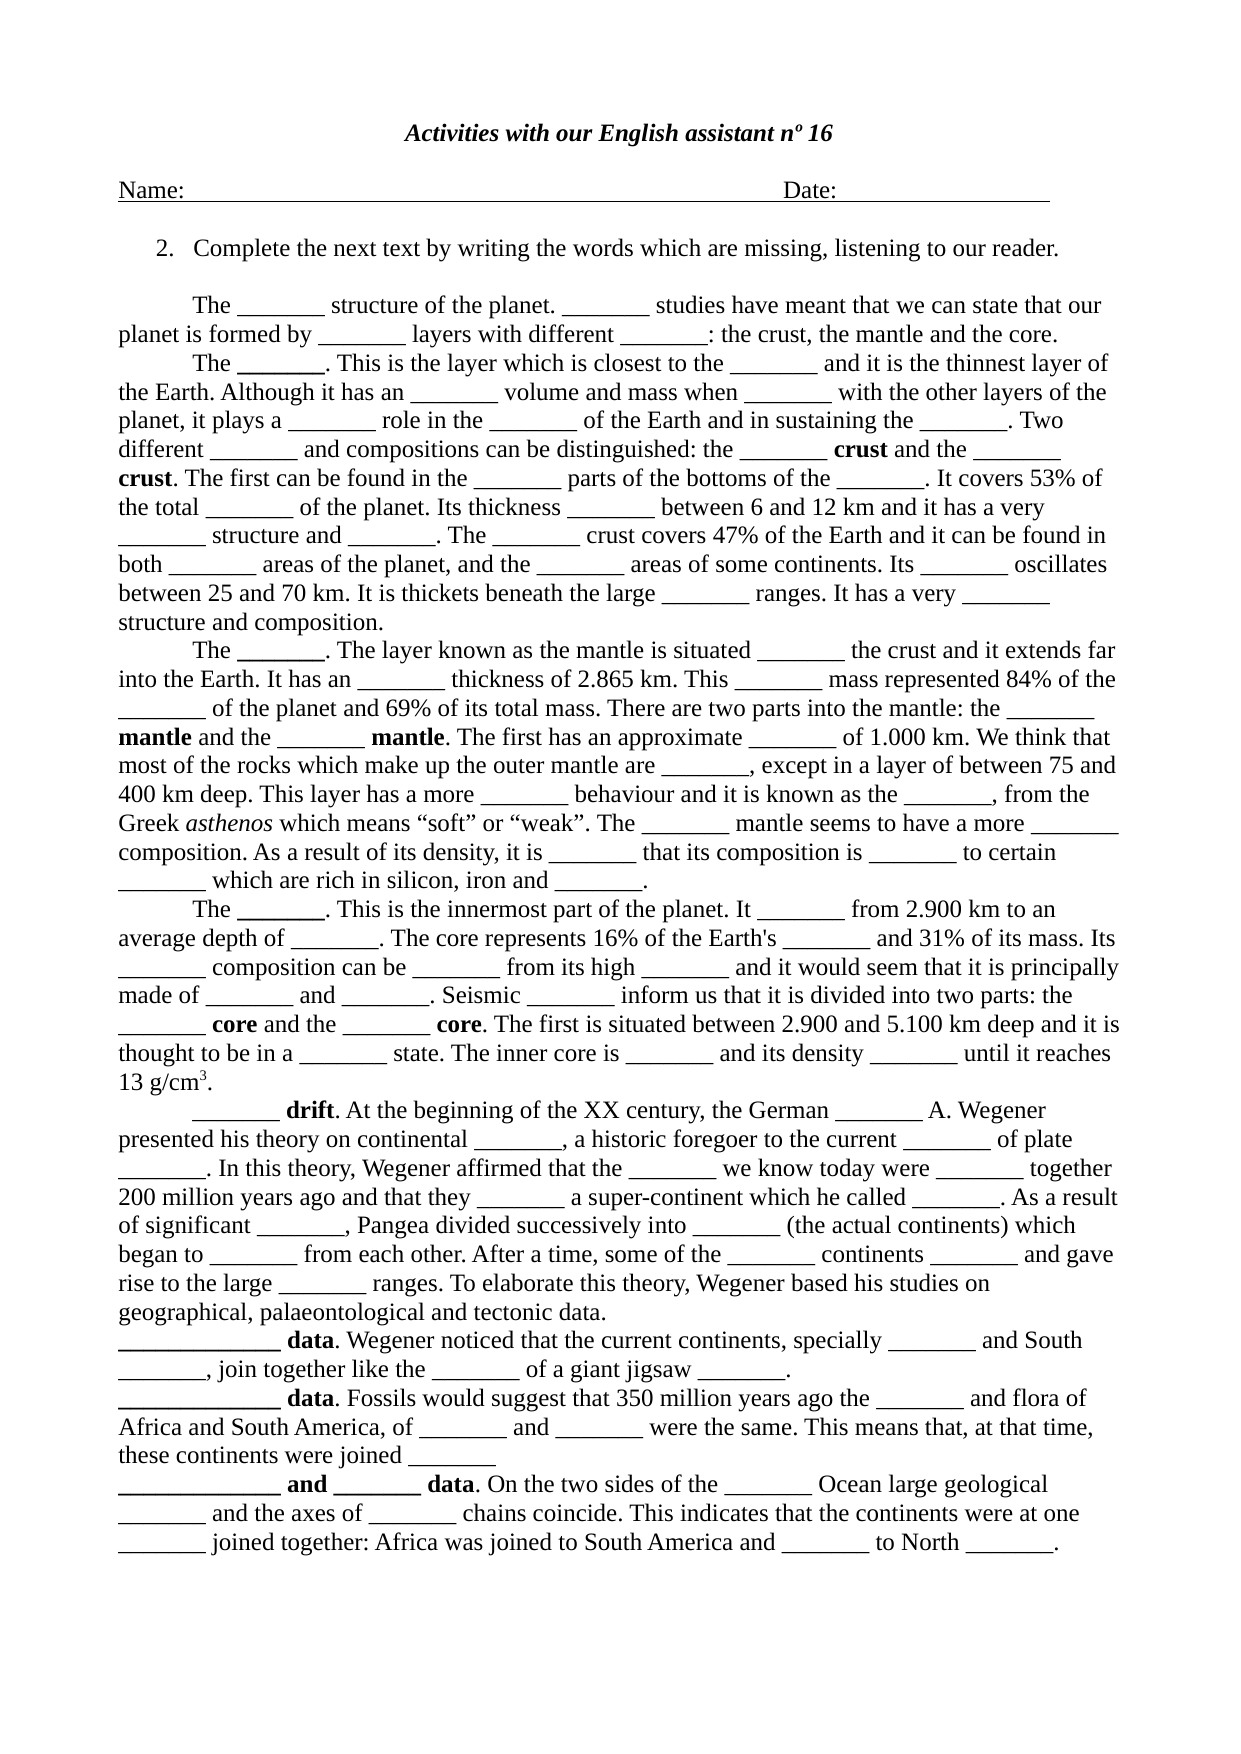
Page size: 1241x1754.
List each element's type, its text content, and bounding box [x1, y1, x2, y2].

text Name: Date: [118, 176, 1122, 204]
text The _______. This is the layer which is closest to the _______ and it is the thinnest layer of the Earth. Although it has an _______ volume and mass when _______ with the other layers of the planet, it plays a _______ role in the _______ of the Earth and in sustaining the _______. Two different _______ and compositions can be distinguished: the _______ crust and the _______ crust. The first can be found in the _______ parts of the bottoms of the _______. It covers 53% of the total _______ of the planet. Its thickness _______ between 6 and 12 km and it has a very _______ structure and _______. The _______ crust covers 47% of the Earth and it can be found in both _______ areas of the planet, and the _______ areas of some continents. Its _______ oscillates between 25 and 70 km. It is thickets beneath the large _______ ranges. It has a very _______ structure and composition. [118, 348, 1122, 636]
text _____________ data. Fossils would suggest that 350 million years ago the _______ and flora of Africa and South America, of _______ and _______ were the same. This means that, at that time, these continents were joined _______ [118, 1383, 1122, 1469]
text The _______. This is the innermost part of the planet. It _______ from 2.900 km to an average depth of _______. The core represents 16% of the Earth's _______ and 31% of its mass. Its _______ composition can be _______ from its high _______ and it would seem that it is principally made of _______ and _______. Seismic _______ inform us that it is divided into two parts: the _______ core and the _______ core. The first is situated between 2.900 and 5.100 km deep and it is thought to be in a _______ state. The inner core is _______ and its density _______ until it reaches 13 g/cm3. [118, 894, 1122, 1096]
text The _______ structure of the planet. _______ studies have meant that we can state that our planet is formed by _______ layers with different _______: the crust, the mantle and the core. [118, 291, 1122, 348]
text _____________ and _______ data. On the two sides of the _______ Ocean large geological _______ and the axes of _______ chains coincide. This indicates that the continents were at one _______ joined together: Africa was joined to South America and _______ to North _______. [118, 1469, 1122, 1556]
text _____________ data. Wegener noticed that the current continents, specially _______ and South _______, join together like the _______ of a giant jigsaw _______. [118, 1326, 1122, 1383]
text _______ drift. At the beginning of the XX century, the German _______ A. Wegener presented his theory on continental _______, a historic foregoer to the current _______ of plate _______. In this theory, Wegener affirmed that the _______ we know today were _______ together 200 million years ago and that they _______ a super-continent which he called _______. As a result of significant _______, Pangea divided successively into _______ (the actual continents) which began to _______ from each other. After a time, some of the _______ continents _______ and gave rise to the large _______ ranges. To elaborate this theory, Wegener based his studies on geographical, palaeontological and tectonic data. [118, 1096, 1122, 1326]
text The _______. The layer known as the mantle is situated _______ the crust and it extends far into the Earth. It has an _______ thickness of 2.865 km. This _______ mass represented 84% of the _______ of the planet and 69% of its total mass. There are two parts into the mantle: the _______ mantle and the _______ mantle. The first has an approximate _______ of 1.000 km. We think that most of the rocks which make up the outer mantle are _______, except in a layer of between 75 and 400 km deep. This layer has a more _______ behaviour and it is known as the _______, from the Greek asthenos which means “soft” or “weak”. The _______ mantle seems to have a more _______ composition. As a result of its density, it is _______ that its composition is _______ to certain _______ which are rich in silicon, iron and _______. [118, 636, 1122, 894]
list Complete the next text by writing the words which are missing, listening to our reader. [156, 233, 1122, 262]
text Activities with our English assistant nº 16 [118, 118, 1122, 147]
